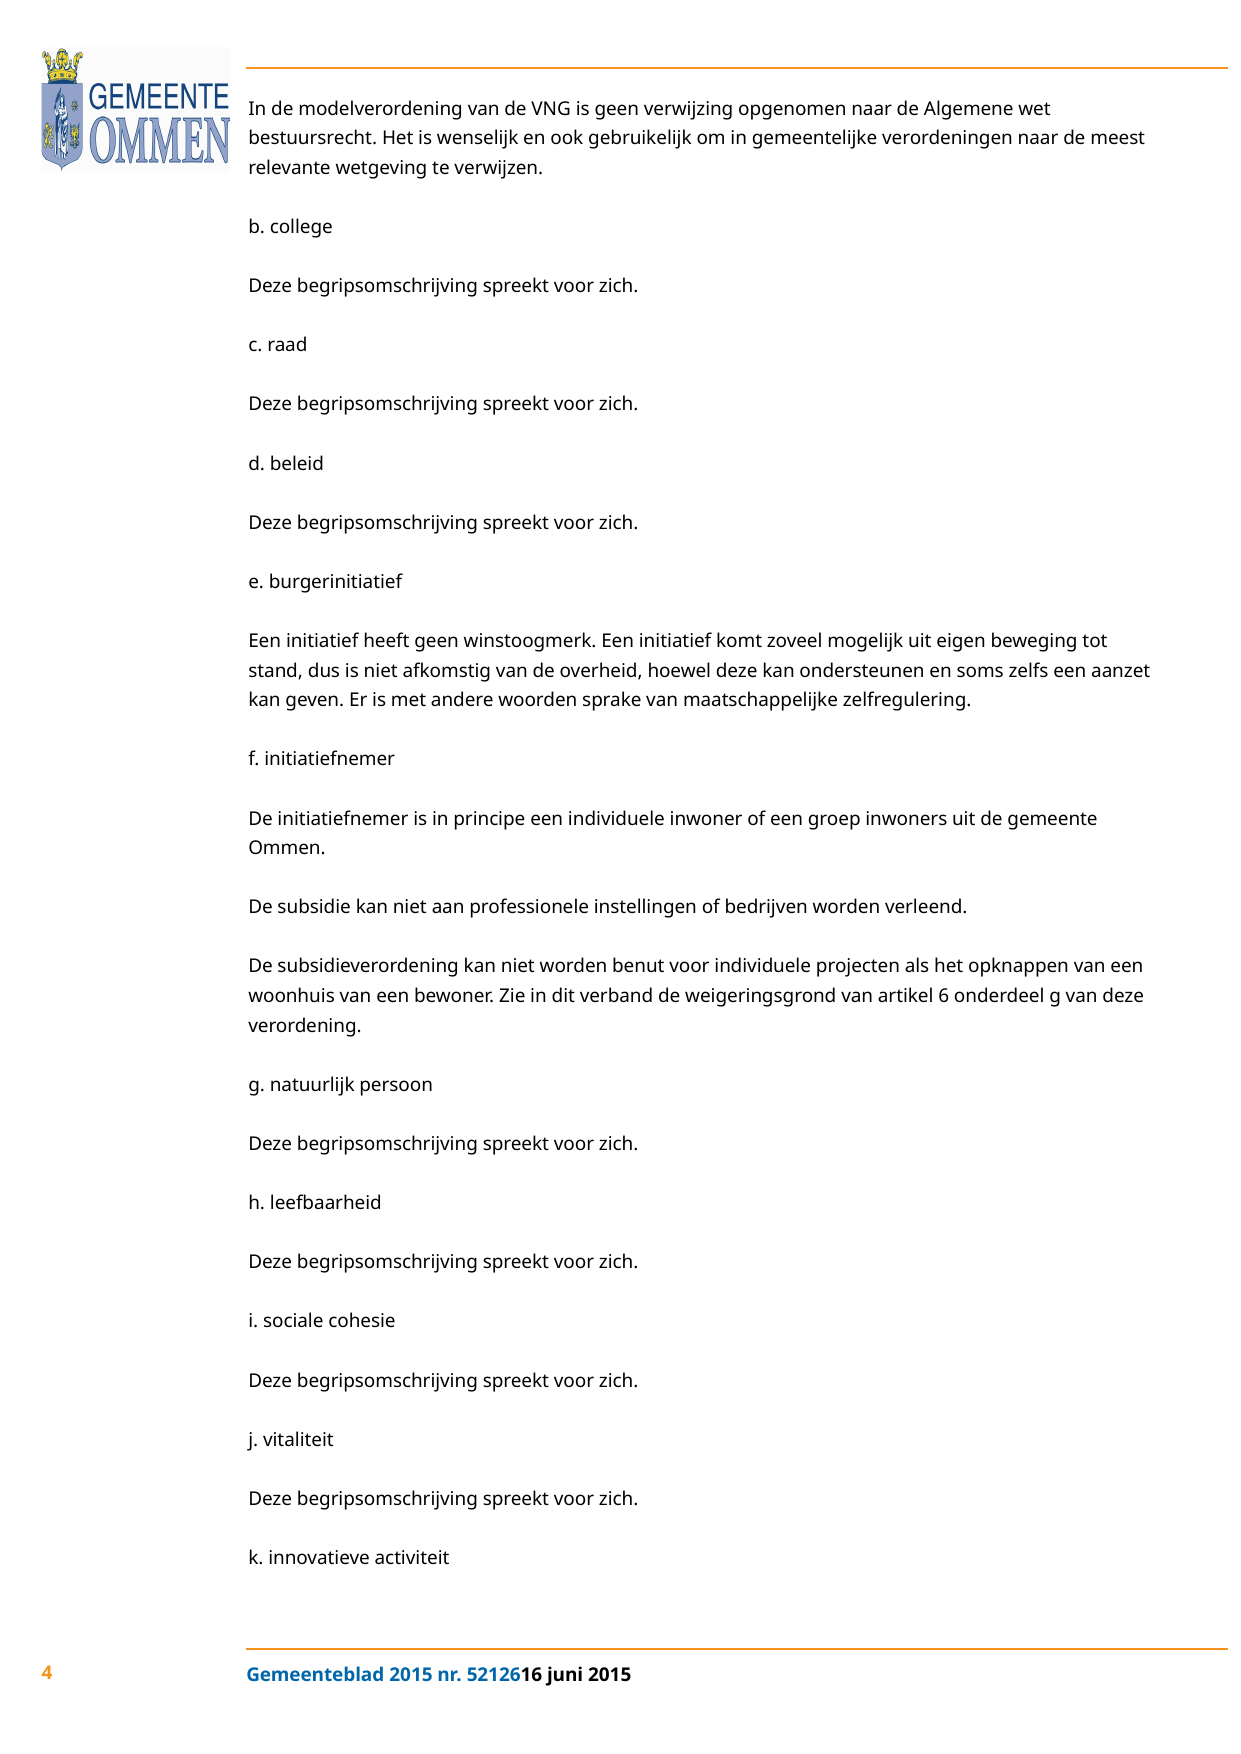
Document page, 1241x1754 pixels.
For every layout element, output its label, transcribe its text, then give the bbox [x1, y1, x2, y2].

text k. innovatieve activiteit [248, 1544, 1152, 1570]
text Een initiatief heeft geen winstoogmerk. Een initiatief komt zoveel mogelijk uit eigen beweging tot stand, dus is niet afkomstig van de overheid, hoewel deze kan ondersteunen en soms zelfs een aanzet kan geven. Er is met andere woorden sprake van maatschappelijke zelfregulering. [248, 627, 1152, 712]
text d. beleid [248, 450, 1152, 476]
text De subsidie kan niet aan professionele instellingen of bedrijven worden verleend. [248, 893, 1152, 919]
text De initiatiefnemer is in principe een individuele inwoner of een groep inwoners uit de gemeente Ommen. [248, 805, 1152, 860]
text Deze begripsomschrijving spreekt voor zich. [248, 509, 1152, 535]
text Deze begripsomschrijving spreekt voor zich. [248, 1130, 1152, 1156]
text Deze begripsomschrijving spreekt voor zich. [248, 1485, 1152, 1511]
text h. leefbaarheid [248, 1189, 1152, 1215]
text Deze begripsomschrijving spreekt voor zich. [248, 1367, 1152, 1393]
text c. raad [248, 331, 1152, 357]
text g. natuurlijk persoon [248, 1071, 1152, 1097]
text e. burgerinitiatief [248, 568, 1152, 594]
text In de modelverordening van de VNG is geen verwijzing opgenomen naar de Algemene wet bestuursrecht. Het is wenselijk en ook gebruikelijk om in gemeentelijke verordeningen naar de meest relevante wetgeving te verwijzen. [248, 95, 1152, 180]
text Deze begripsomschrijving spreekt voor zich. [248, 272, 1152, 298]
text Deze begripsomschrijving spreekt voor zich. [248, 391, 1152, 416]
text f. initiatiefnemer [248, 746, 1152, 771]
picture [41, 47, 231, 172]
text De subsidieverordening kan niet worden benut voor individuele projecten als het opknappen van een woonhuis van een bewoner. Zie in dit verband de weigeringsgrond van artikel 6 onderdeel g van deze verordening. [248, 953, 1152, 1038]
text b. college [248, 213, 1152, 239]
text Deze begripsomschrijving spreekt voor zich. [248, 1248, 1152, 1274]
text i. sociale cohesie [248, 1308, 1152, 1333]
text j. vitaliteit [248, 1426, 1152, 1452]
